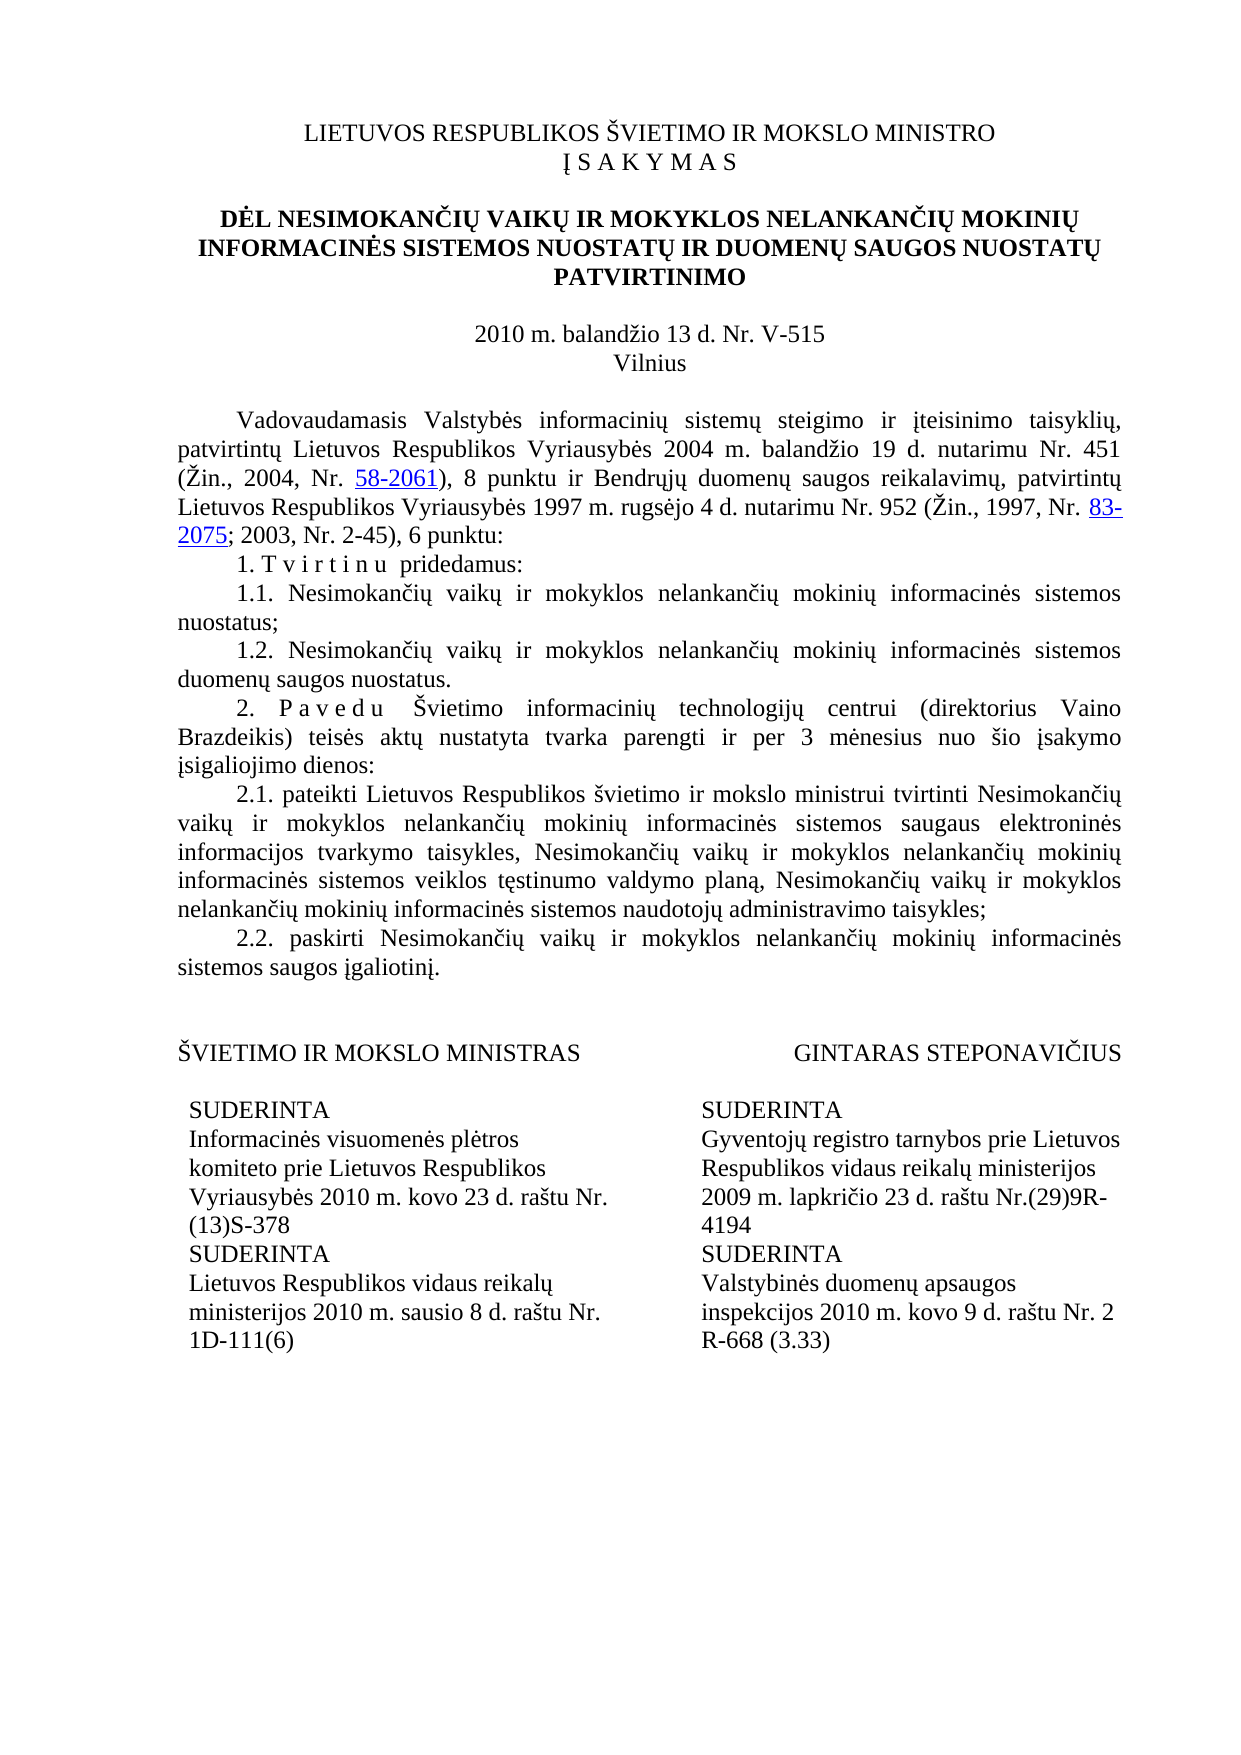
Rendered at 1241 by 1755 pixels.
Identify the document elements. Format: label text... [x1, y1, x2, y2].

text 2. Pavedu Švietimo informacinių technologijų centrui (direktorius Vaino Brazdeikis) teisės aktų nustatyta tvarka parengti ir per 3 mėnesius nuo šio įsakymo įsigaliojimo dienos: [177, 693, 1122, 779]
table_header SUDERINTA Informacinės visuomenės plėtros komiteto prie Lietuvos Respublikos Vyriausybės 2010 m. kovo 23 d. raštu Nr.(13)S-378 [177, 1096, 661, 1239]
text 2.2. paskirti Nesimokančių vaikų ir mokyklos nelankančių mokinių informacinės sistemos saugos įgaliotinį. [177, 923, 1122, 981]
text Vadovaudamasis Valstybės informacinių sistemų steigimo ir įteisinimo taisyklių, patvirtintų Lietuvos Respublikos Vyriausybės 2004 m. balandžio 19 d. nutarimu Nr. 451 (Žin., 2004, Nr. 58-2061), 8 punktu ir Bendrųjų duomenų saugos reikalavimų, patvirtintų Lietuvos Respublikos Vyriausybės 1997 m. rugsėjo 4 d. nutarimu Nr. 952 (Žin., 1997, Nr. 83-2075; 2003, Nr. 2-45), 6 punktu: [177, 406, 1122, 549]
text DĖL NESIMOKANČIŲ VAIKŲ IR MOKYKLOS NELANKANČIŲ MOKINIŲ INFORMACINĖS SISTEMOS NUOSTATŲ IR DUOMENŲ SAUGOS NUOSTATŲ PATVIRTINIMO [177, 204, 1122, 291]
table_header SUDERINTA Gyventojų registro tarnybos prie Lietuvos Respublikos vidaus reikalų ministerijos 2009 m. lapkričio 23 d. raštu Nr.(29)9R-4194 [661, 1096, 1144, 1239]
text 1.1. Nesimokančių vaikų ir mokyklos nelankančių mokinių informacinės sistemos nuostatus; [177, 578, 1122, 636]
table_cell SUDERINTA Valstybinės duomenų apsaugos inspekcijos 2010 m. kovo 9 d. raštu Nr. 2 R-668 (3.33) [661, 1239, 1144, 1354]
text Švietimo ir mokslo ministras Gintaras Steponavičius [177, 1038, 1122, 1067]
text 1.2. Nesimokančių vaikų ir mokyklos nelankančių mokinių informacinės sistemos duomenų saugos nuostatus. [177, 636, 1122, 693]
text 2010 m. balandžio 13 d. Nr. V-515 [177, 319, 1122, 348]
text ĮSAKYMAS [177, 147, 1122, 176]
table_cell SUDERINTA Lietuvos Respublikos vidaus reikalų ministerijos 2010 m. sausio 8 d. raštu Nr. 1D-111(6) [177, 1239, 661, 1354]
text 2.1. pateikti Lietuvos Respublikos švietimo ir mokslo ministrui tvirtinti Nesimokančių vaikų ir mokyklos nelankančių mokinių informacinės sistemos saugaus elektroninės informacijos tvarkymo taisykles, Nesimokančių vaikų ir mokyklos nelankančių mokinių informacinės sistemos veiklos tęstinumo valdymo planą, Nesimokančių vaikų ir mokyklos nelankančių mokinių informacinės sistemos naudotojų administravimo taisykles; [177, 779, 1122, 923]
text 1. Tvirtinu pridedamus: [177, 549, 1122, 578]
text Vilnius [177, 348, 1122, 377]
text LIETUVOS RESPUBLIKOS ŠVIETIMO IR MOKSLO MINISTRO [177, 118, 1122, 147]
